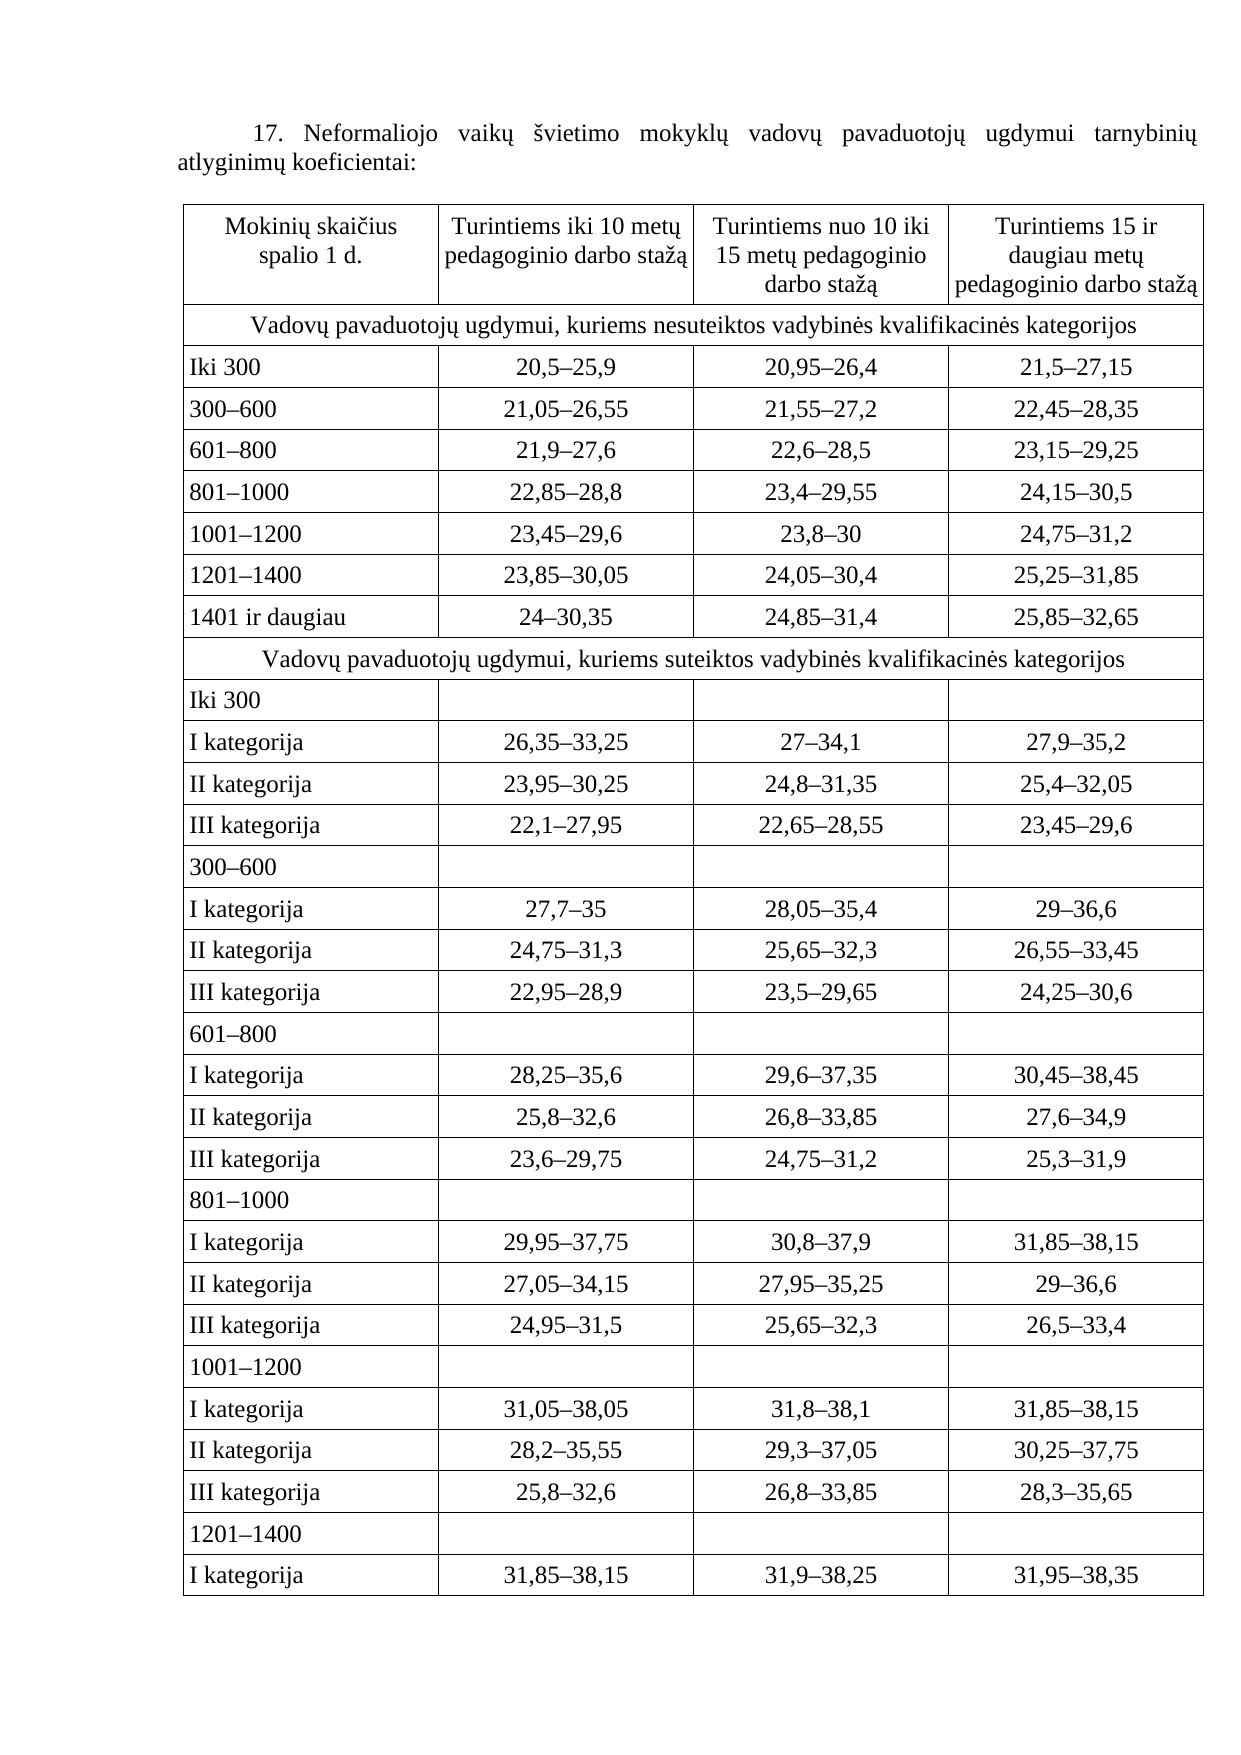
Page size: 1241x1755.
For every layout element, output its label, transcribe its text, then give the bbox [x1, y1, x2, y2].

table_cell 29,6–37,35 [694, 1055, 948, 1095]
table_cell 26,8–33,85 [694, 1471, 948, 1512]
table_cell 22,85–28,8 [439, 471, 693, 512]
table_cell 28,2–35,55 [439, 1430, 693, 1470]
table_cell [949, 680, 1203, 720]
table_cell 23,15–29,25 [949, 430, 1203, 470]
table_cell 25,65–32,3 [694, 930, 948, 970]
table_cell 601–800 [184, 1013, 438, 1053]
table_cell III kategorija [184, 805, 438, 845]
table_cell [694, 846, 948, 887]
table_cell 29–36,6 [949, 888, 1203, 928]
table_cell I kategorija [184, 721, 438, 762]
table_cell 25,4–32,05 [949, 763, 1203, 803]
table_cell [949, 1180, 1203, 1220]
table_cell 27,9–35,2 [949, 721, 1203, 762]
table_cell 25,65–32,3 [694, 1305, 948, 1345]
table_cell 25,3–31,9 [949, 1138, 1203, 1178]
table_cell 29,3–37,05 [694, 1430, 948, 1470]
table_cell 20,5–25,9 [439, 346, 693, 387]
table_cell [949, 1513, 1203, 1553]
table_cell I kategorija [184, 1221, 438, 1262]
table_cell 27,05–34,15 [439, 1263, 693, 1303]
table_cell [694, 680, 948, 720]
table_cell 300–600 [184, 388, 438, 428]
table_cell II kategorija [184, 930, 438, 970]
table_cell 23,85–30,05 [439, 555, 693, 595]
table_cell 31,05–38,05 [439, 1388, 693, 1428]
table_cell I kategorija [184, 1555, 438, 1595]
table_cell I kategorija [184, 1388, 438, 1428]
table_cell 26,8–33,85 [694, 1096, 948, 1137]
table_cell 22,45–28,35 [949, 388, 1203, 428]
table_cell 25,8–32,6 [439, 1096, 693, 1137]
table_cell 25,8–32,6 [439, 1471, 693, 1512]
table_cell 24,8–31,35 [694, 763, 948, 803]
table_header Turintiems iki 10 metų pedagoginio darbo stažą [439, 205, 693, 303]
table_cell [949, 1013, 1203, 1053]
table_cell [439, 1013, 693, 1053]
table_cell 1201–1400 [184, 1513, 438, 1553]
table_cell 24,15–30,5 [949, 471, 1203, 512]
table_cell 28,05–35,4 [694, 888, 948, 928]
table_cell Vadovų pavaduotojų ugdymui, kuriems nesuteiktos vadybinės kvalifikacinės kategorijos [184, 305, 1203, 345]
table_cell 21,05–26,55 [439, 388, 693, 428]
table_cell 28,3–35,65 [949, 1471, 1203, 1512]
table_cell 27,6–34,9 [949, 1096, 1203, 1137]
table_cell I kategorija [184, 888, 438, 928]
table_cell Vadovų pavaduotojų ugdymui, kuriems suteiktos vadybinės kvalifikacinės kategorijos [184, 638, 1203, 678]
table_cell 27,95–35,25 [694, 1263, 948, 1303]
table_cell [694, 1180, 948, 1220]
table_cell 22,1–27,95 [439, 805, 693, 845]
table_cell 300–600 [184, 846, 438, 887]
table_cell 23,45–29,6 [439, 513, 693, 553]
table_cell 29–36,6 [949, 1263, 1203, 1303]
table_cell 1401 ir daugiau [184, 596, 438, 637]
table_cell 31,9–38,25 [694, 1555, 948, 1595]
table_cell 601–800 [184, 430, 438, 470]
table_cell 20,95–26,4 [694, 346, 948, 387]
table_cell I kategorija [184, 1055, 438, 1095]
table_cell 24,25–30,6 [949, 971, 1203, 1012]
table_cell 31,8–38,1 [694, 1388, 948, 1428]
table_cell 26,5–33,4 [949, 1305, 1203, 1345]
table_cell 31,95–38,35 [949, 1555, 1203, 1595]
table_cell II kategorija [184, 1263, 438, 1303]
table_cell 24–30,35 [439, 596, 693, 637]
table_cell 27,7–35 [439, 888, 693, 928]
table_cell 27–34,1 [694, 721, 948, 762]
table_cell 24,75–31,3 [439, 930, 693, 970]
table_cell [694, 1513, 948, 1553]
table_cell 30,45–38,45 [949, 1055, 1203, 1095]
table_cell 23,8–30 [694, 513, 948, 553]
table_cell 801–1000 [184, 1180, 438, 1220]
table_cell 1001–1200 [184, 513, 438, 553]
table_cell 29,95–37,75 [439, 1221, 693, 1262]
table_cell 23,95–30,25 [439, 763, 693, 803]
table_cell III kategorija [184, 971, 438, 1012]
table_cell III kategorija [184, 1305, 438, 1345]
table_cell Iki 300 [184, 680, 438, 720]
table_cell 31,85–38,15 [949, 1221, 1203, 1262]
table_cell 26,35–33,25 [439, 721, 693, 762]
table_cell [439, 1346, 693, 1387]
table_cell 24,05–30,4 [694, 555, 948, 595]
table_cell 23,6–29,75 [439, 1138, 693, 1178]
table_cell 24,75–31,2 [949, 513, 1203, 553]
table_cell [694, 1346, 948, 1387]
table_header Mokinių skaičius spalio 1 d. [184, 205, 438, 303]
table_cell 26,55–33,45 [949, 930, 1203, 970]
table_cell 28,25–35,6 [439, 1055, 693, 1095]
table_cell 25,85–32,65 [949, 596, 1203, 637]
table_cell [439, 1513, 693, 1553]
table_cell 30,8–37,9 [694, 1221, 948, 1262]
table_cell 22,65–28,55 [694, 805, 948, 845]
table_cell 30,25–37,75 [949, 1430, 1203, 1470]
table_cell 24,95–31,5 [439, 1305, 693, 1345]
table_cell [694, 1013, 948, 1053]
table_header Turintiems 15 ir daugiau metų pedagoginio darbo stažą [949, 205, 1203, 303]
table_cell III kategorija [184, 1471, 438, 1512]
table_cell III kategorija [184, 1138, 438, 1178]
table_cell 31,85–38,15 [949, 1388, 1203, 1428]
table_cell 23,4–29,55 [694, 471, 948, 512]
table_cell 24,85–31,4 [694, 596, 948, 637]
table_cell II kategorija [184, 1096, 438, 1137]
table_cell 23,45–29,6 [949, 805, 1203, 845]
table_cell [439, 680, 693, 720]
table_cell 1201–1400 [184, 555, 438, 595]
table_cell [439, 846, 693, 887]
table_cell 25,25–31,85 [949, 555, 1203, 595]
table_cell [949, 846, 1203, 887]
table_cell Iki 300 [184, 346, 438, 387]
table_cell [439, 1180, 693, 1220]
table_cell II kategorija [184, 763, 438, 803]
table_cell II kategorija [184, 1430, 438, 1470]
table_header Turintiems nuo 10 iki 15 metų pedagoginio darbo stažą [694, 205, 948, 303]
table_cell 21,5–27,15 [949, 346, 1203, 387]
table_cell 22,6–28,5 [694, 430, 948, 470]
table_cell 21,9–27,6 [439, 430, 693, 470]
table_cell 1001–1200 [184, 1346, 438, 1387]
table_cell 22,95–28,9 [439, 971, 693, 1012]
table_cell 31,85–38,15 [439, 1555, 693, 1595]
text 17. Neformaliojo vaikų švietimo mokyklų vadovų pavaduotojų ugdymui tarnybinių atlyginimų koeficientai: [177, 118, 1198, 176]
table_cell 23,5–29,65 [694, 971, 948, 1012]
table_cell 21,55–27,2 [694, 388, 948, 428]
table_cell 801–1000 [184, 471, 438, 512]
table_cell 24,75–31,2 [694, 1138, 948, 1178]
table_cell [949, 1346, 1203, 1387]
